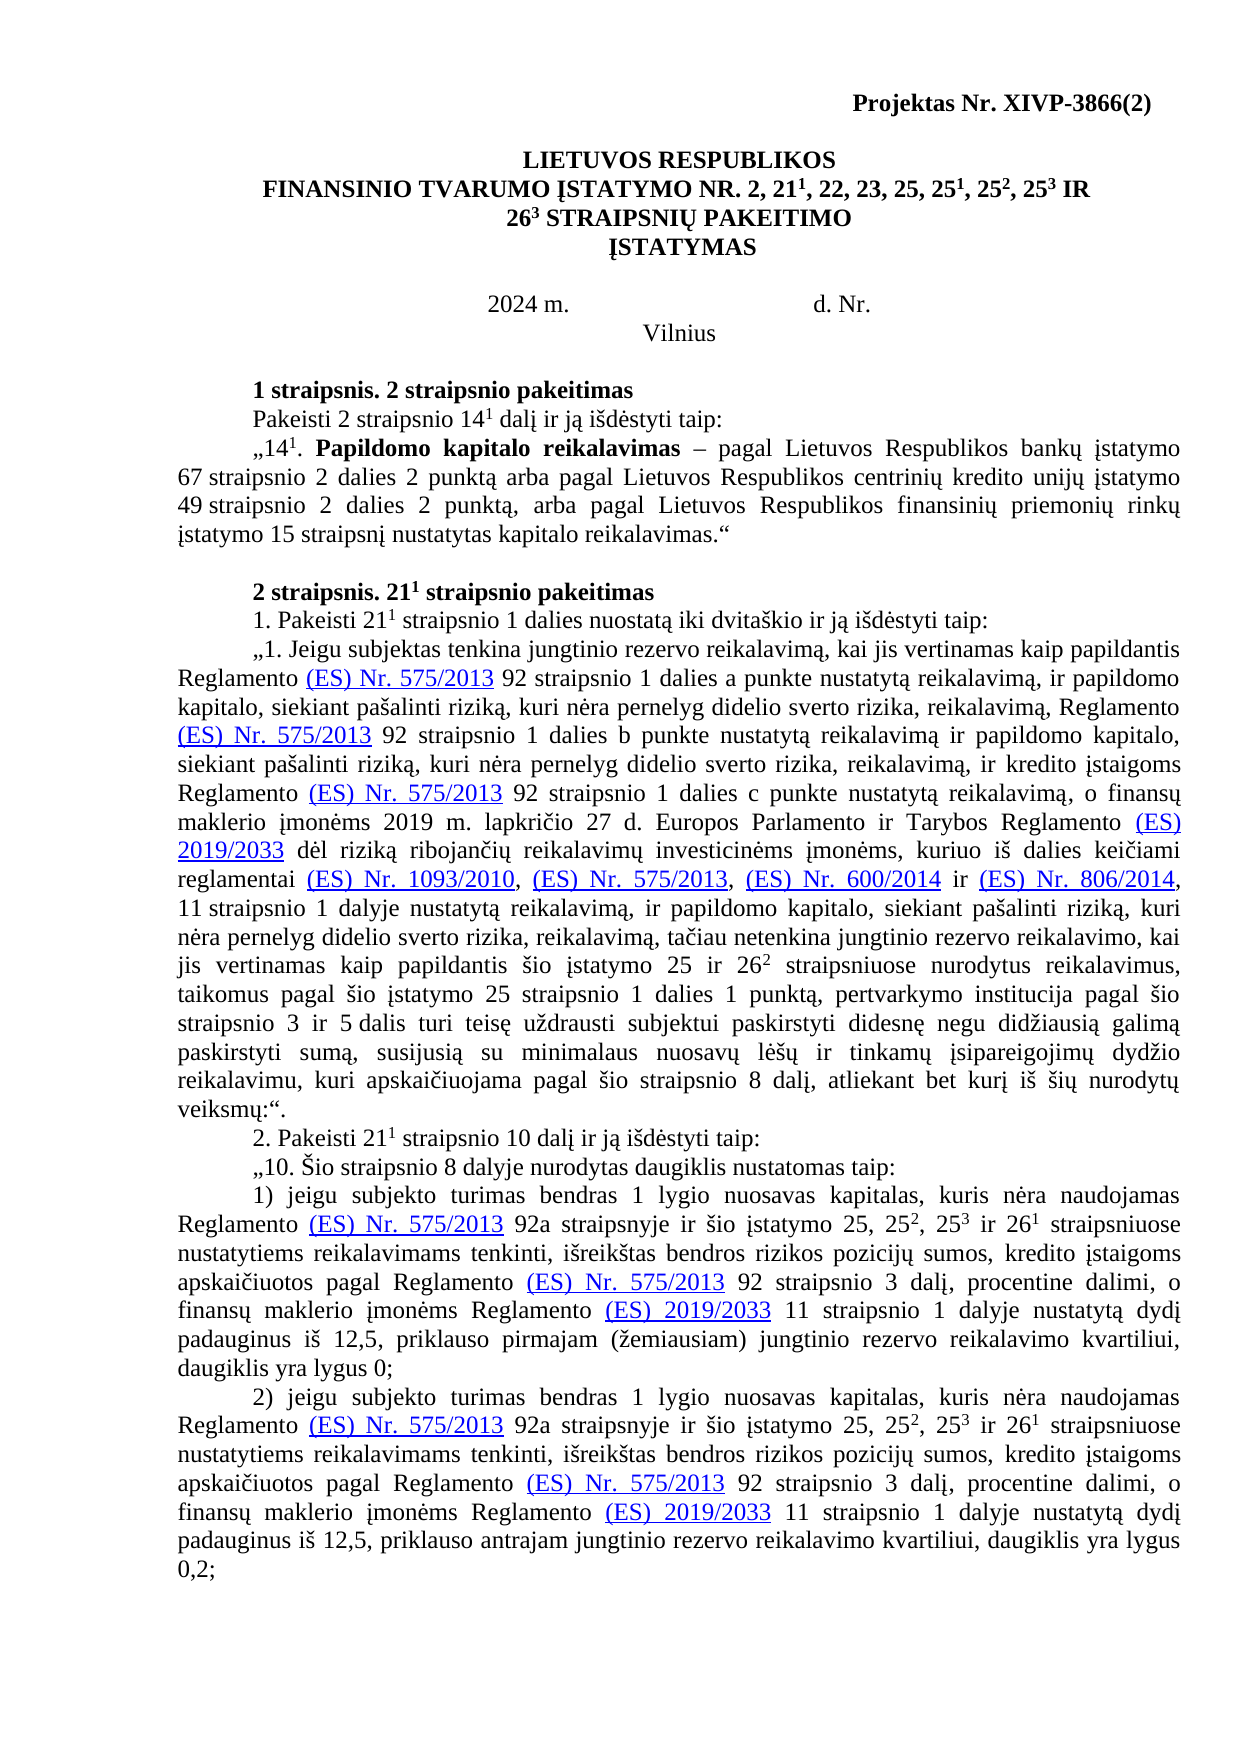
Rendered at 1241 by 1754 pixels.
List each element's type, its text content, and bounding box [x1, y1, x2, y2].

text Pakeisti 2 straipsnio 141 dalį ir ją išdėstyti taip: [177, 404, 1181, 433]
text 1) jeigu subjekto turimas bendras 1 lygio nuosavas kapitalas, kuris nėra naudojamas Reglamento (ES) Nr. 575/2013 92a straipsnyje ir šio įstatymo 25, 252, 253 ir 261 straipsniuose nustatytiems reikalavimams tenkinti, išreikštas bendros rizikos pozicijų sumos, kredito įstaigoms apskaičiuotos pagal Reglamento (ES) Nr. 575/2013 92 straipsnio 3 dalį, procentine dalimi, o finansų maklerio įmonėms Reglamento (ES) 2019/2033 11 straipsnio 1 dalyje nustatytą dydį padauginus iš 12,5, priklauso pirmajam (žemiausiam) jungtinio rezervo reikalavimo kvartiliui, daugiklis yra lygus 0; [177, 1180, 1181, 1382]
text 2) jeigu subjekto turimas bendras 1 lygio nuosavas kapitalas, kuris nėra naudojamas Reglamento (ES) Nr. 575/2013 92a straipsnyje ir šio įstatymo 25, 252, 253 ir 261 straipsniuose nustatytiems reikalavimams tenkinti, išreikštas bendros rizikos pozicijų sumos, kredito įstaigoms apskaičiuotos pagal Reglamento (ES) Nr. 575/2013 92 straipsnio 3 dalį, procentine dalimi, o finansų maklerio įmonėms Reglamento (ES) 2019/2033 11 straipsnio 1 dalyje nustatytą dydį padauginus iš 12,5, priklauso antrajam jungtinio rezervo reikalavimo kvartiliui, daugiklis yra lygus 0,2; [177, 1382, 1181, 1583]
text 1. Pakeisti 211 straipsnio 1 dalies nuostatą iki dvitaškio ir ją išdėstyti taip: [252, 605, 1181, 634]
text LIETUVOS RESPUBLIKOS FINANSINIO TVARUMO ĮSTATYMO NR. 2, 211, 22, 23, 25, 251, 252, 253 IR 263 STRAIPSNIŲ PAKEITIMO [177, 145, 1181, 232]
text Vilnius [177, 318, 1181, 347]
text ĮSTATYMAS [177, 232, 1181, 260]
text „1. Jeigu subjektas tenkina jungtinio rezervo reikalavimą, kai jis vertinamas kaip papildantis Reglamento (ES) Nr. 575/2013 92 straipsnio 1 dalies a punkte nustatytą reikalavimą, ir papildomo kapitalo, siekiant pašalinti riziką, kuri nėra pernelyg didelio sverto rizika, reikalavimą, Reglamento (ES) Nr. 575/2013 92 straipsnio 1 dalies b punkte nustatytą reikalavimą ir papildomo kapitalo, siekiant pašalinti riziką, kuri nėra pernelyg didelio sverto rizika, reikalavimą, ir kredito įstaigoms Reglamento (ES) Nr. 575/2013 92 straipsnio 1 dalies c punkte nustatytą reikalavimą, o finansų maklerio įmonėms 2019 m. lapkričio 27 d. Europos Parlamento ir Tarybos Reglamento (ES) 2019/2033 dėl riziką ribojančių reikalavimų investicinėms įmonėms, kuriuo iš dalies keičiami reglamentai (ES) Nr. 1093/2010, (ES) Nr. 575/2013, (ES) Nr. 600/2014 ir (ES) Nr. 806/2014, 11 straipsnio 1 dalyje nustatytą reikalavimą, ir papildomo kapitalo, siekiant pašalinti riziką, kuri nėra pernelyg didelio sverto rizika, reikalavimą, tačiau netenkina jungtinio rezervo reikalavimo, kai jis vertinamas kaip papildantis šio įstatymo 25 ir 262 straipsniuose nurodytus reikalavimus, taikomus pagal šio įstatymo 25 straipsnio 1 dalies 1 punktą, pertvarkymo institucija pagal šio straipsnio 3 ir 5 dalis turi teisę uždrausti subjektui paskirstyti didesnę negu didžiausią galimą paskirstyti sumą, susijusią su minimalaus nuosavų lėšų ir tinkamų įsipareigojimų dydžio reikalavimu, kuri apskaičiuojama pagal šio straipsnio 8 dalį, atliekant bet kurį iš šių nurodytų veiksmų:“. [177, 634, 1181, 1123]
text 1 straipsnis. 2 straipsnio pakeitimas [177, 375, 1181, 404]
text 2. Pakeisti 211 straipsnio 10 dalį ir ją išdėstyti taip: [252, 1123, 1181, 1152]
text 2024 m. d. Nr. [177, 289, 1181, 318]
text Projektas Nr. XIVP-3866(2) [852, 88, 1181, 117]
text „10. Šio straipsnio 8 dalyje nurodytas daugiklis nustatomas taip: [177, 1152, 1181, 1180]
text 2 straipsnis. 211 straipsnio pakeitimas [177, 577, 1181, 605]
text „141. Papildomo kapitalo reikalavimas – pagal Lietuvos Respublikos bankų įstatymo 67 straipsnio 2 dalies 2 punktą arba pagal Lietuvos Respublikos centrinių kredito unijų įstatymo 49 straipsnio 2 dalies 2 punktą, arba pagal Lietuvos Respublikos finansinių priemonių rinkų įstatymo 15 straipsnį nustatytas kapitalo reikalavimas.“ [177, 433, 1181, 548]
